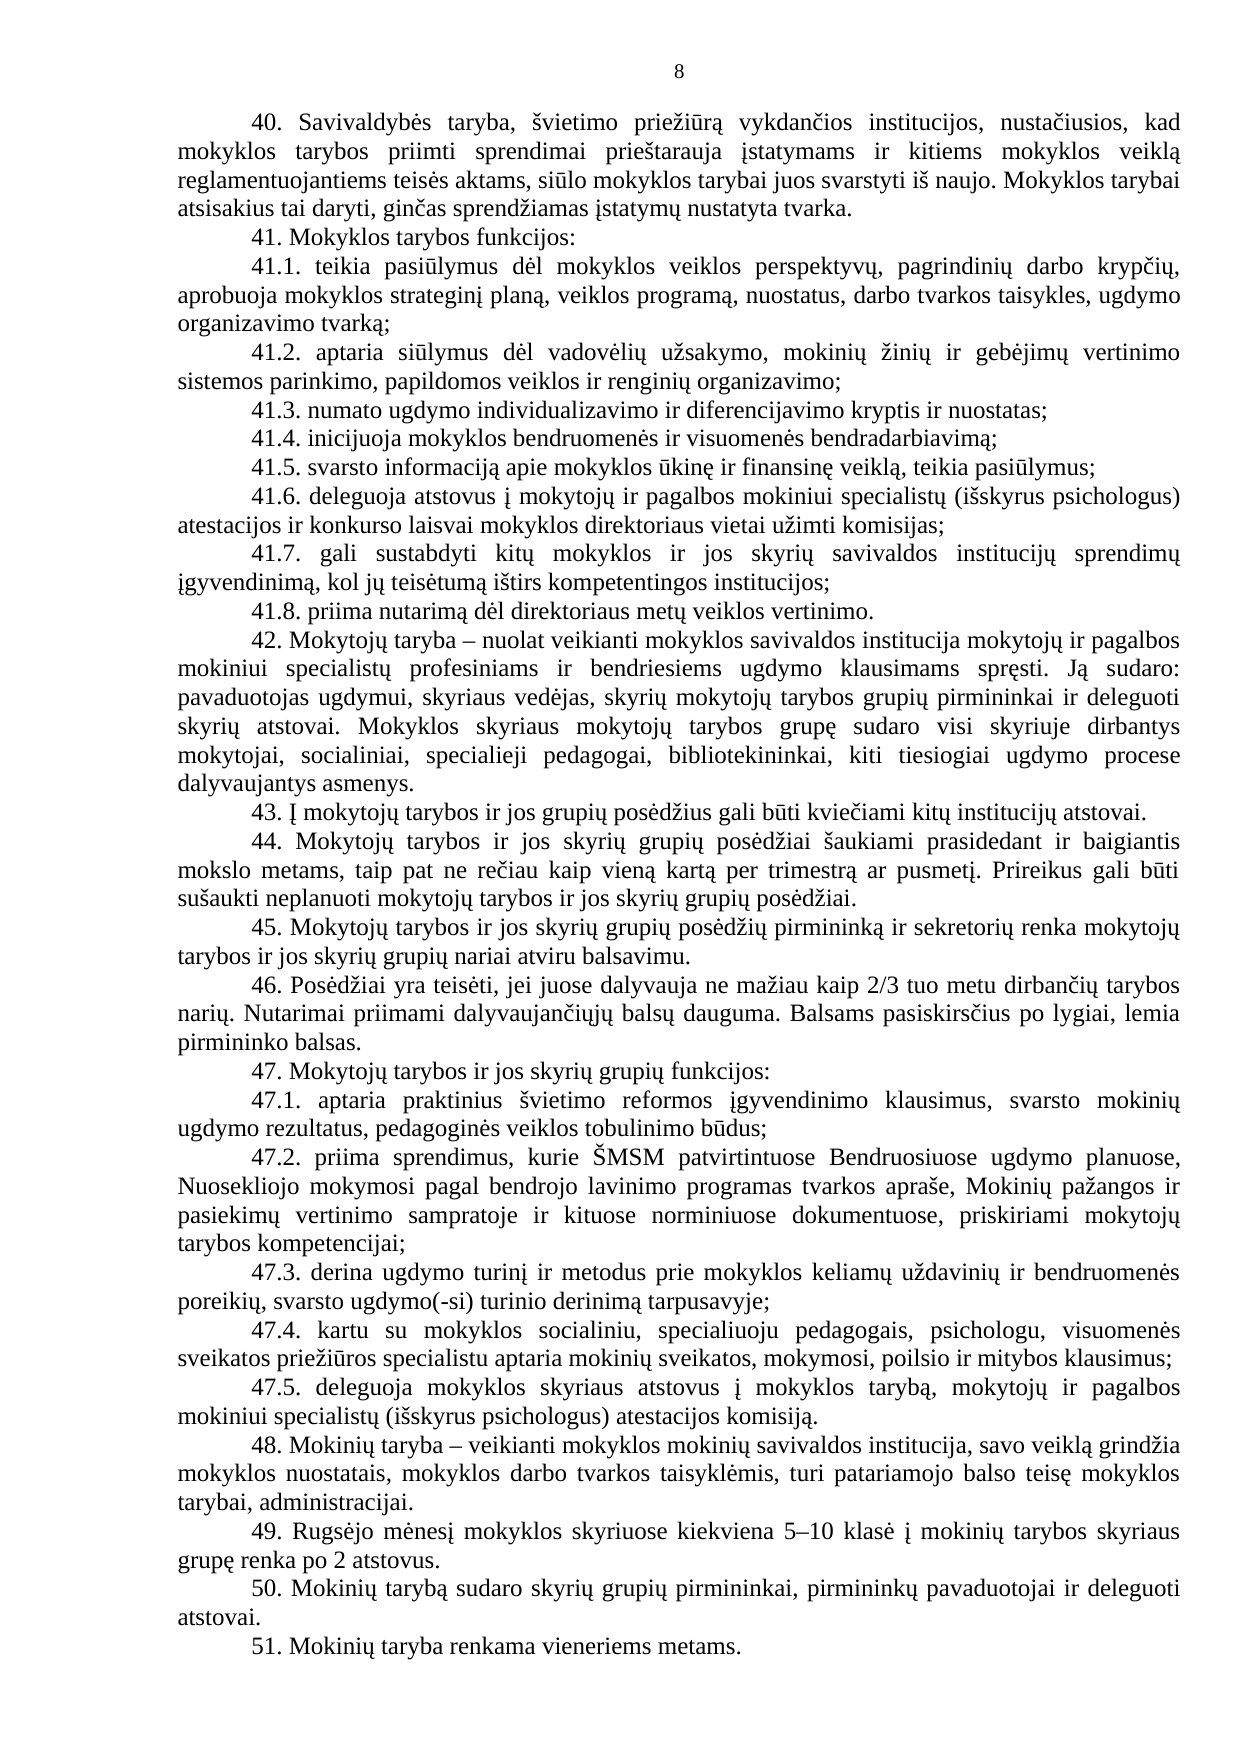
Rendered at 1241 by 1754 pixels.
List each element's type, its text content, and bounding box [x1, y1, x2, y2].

text 41.5. svarsto informaciją apie mokyklos ūkinę ir finansinę veiklą, teikia pasiūlymus; [177, 452, 1181, 481]
text 41.2. aptaria siūlymus dėl vadovėlių užsakymo, mokinių žinių ir gebėjimų vertinimo sistemos parinkimo, papildomos veiklos ir renginių organizavimo; [177, 337, 1181, 395]
text 41.3. numato ugdymo individualizavimo ir diferencijavimo kryptis ir nuostatas; [177, 395, 1181, 423]
text 47.4. kartu su mokyklos socialiniu, specialiuoju pedagogais, psichologu, visuomenės sveikatos priežiūros specialistu aptaria mokinių sveikatos, mokymosi, poilsio ir mitybos klausimus; [177, 1315, 1181, 1372]
text 46. Posėdžiai yra teisėti, jei juose dalyvauja ne mažiau kaip 2/3 tuo metu dirbančių tarybos narių. Nutarimai priimami dalyvaujančiųjų balsų dauguma. Balsams pasiskirsčius po lygiai, lemia pirmininko balsas. [177, 970, 1181, 1056]
text 41.4. inicijuoja mokyklos bendruomenės ir visuomenės bendradarbiavimą; [177, 423, 1181, 452]
text 49. Rugsėjo mėnesį mokyklos skyriuose kiekviena 5–10 klasė į mokinių tarybos skyriaus grupę renka po 2 atstovus. [177, 1516, 1181, 1573]
text 41.1. teikia pasiūlymus dėl mokyklos veiklos perspektyvų, pagrindinių darbo krypčių, aprobuoja mokyklos strateginį planą, veiklos programą, nuostatus, darbo tvarkos taisykles, ugdymo organizavimo tvarką; [177, 251, 1181, 337]
text 40. Savivaldybės taryba, švietimo priežiūrą vykdančios institucijos, nustačiusios, kad mokyklos tarybos priimti sprendimai prieštarauja įstatymams ir kitiems mokyklos veiklą reglamentuojantiems teisės aktams, siūlo mokyklos tarybai juos svarstyti iš naujo. Mokyklos tarybai atsisakius tai daryti, ginčas sprendžiamas įstatymų nustatyta tvarka. [177, 107, 1181, 222]
text 51. Mokinių taryba renkama vieneriems metams. [177, 1631, 1181, 1660]
text 47.3. derina ugdymo turinį ir metodus prie mokyklos keliamų uždavinių ir bendruomenės poreikių, svarsto ugdymo(-si) turinio derinimą tarpusavyje; [177, 1257, 1181, 1315]
text 43. Į mokytojų tarybos ir jos grupių posėdžius gali būti kviečiami kitų institucijų atstovai. [177, 797, 1181, 826]
text 45. Mokytojų tarybos ir jos skyrių grupių posėdžių pirmininką ir sekretorių renka mokytojų tarybos ir jos skyrių grupių nariai atviru balsavimu. [177, 912, 1181, 970]
text 48. Mokinių taryba – veikianti mokyklos mokinių savivaldos institucija, savo veiklą grindžia mokyklos nuostatais, mokyklos darbo tvarkos taisyklėmis, turi patariamojo balso teisę mokyklos tarybai, administracijai. [177, 1430, 1181, 1516]
text 47.5. deleguoja mokyklos skyriaus atstovus į mokyklos tarybą, mokytojų ir pagalbos mokiniui specialistų (išskyrus psichologus) atestacijos komisiją. [177, 1372, 1181, 1430]
text 47. Mokytojų tarybos ir jos skyrių grupių funkcijos: [177, 1056, 1181, 1085]
text 47.1. aptaria praktinius švietimo reformos įgyvendinimo klausimus, svarsto mokinių ugdymo rezultatus, pedagoginės veiklos tobulinimo būdus; [177, 1085, 1181, 1142]
text 41.6. deleguoja atstovus į mokytojų ir pagalbos mokiniui specialistų (išskyrus psichologus) atestacijos ir konkurso laisvai mokyklos direktoriaus vietai užimti komisijas; [177, 481, 1181, 538]
text 41.8. priima nutarimą dėl direktoriaus metų veiklos vertinimo. [177, 596, 1181, 625]
text 41.7. gali sustabdyti kitų mokyklos ir jos skyrių savivaldos institucijų sprendimų įgyvendinimą, kol jų teisėtumą ištirs kompetentingos institucijos; [177, 538, 1181, 596]
text 44. Mokytojų tarybos ir jos skyrių grupių posėdžiai šaukiami prasidedant ir baigiantis mokslo metams, taip pat ne rečiau kaip vieną kartą per trimestrą ar pusmetį. Prireikus gali būti sušaukti neplanuoti mokytojų tarybos ir jos skyrių grupių posėdžiai. [177, 826, 1181, 912]
text 42. Mokytojų taryba – nuolat veikianti mokyklos savivaldos institucija mokytojų ir pagalbos mokiniui specialistų profesiniams ir bendriesiems ugdymo klausimams spręsti. Ją sudaro: pavaduotojas ugdymui, skyriaus vedėjas, skyrių mokytojų tarybos grupių pirmininkai ir deleguoti skyrių atstovai. Mokyklos skyriaus mokytojų tarybos grupę sudaro visi skyriuje dirbantys mokytojai, socialiniai, specialieji pedagogai, bibliotekininkai, kiti tiesiogiai ugdymo procese dalyvaujantys asmenys. [177, 625, 1181, 797]
text 41. Mokyklos tarybos funkcijos: [177, 222, 1181, 251]
text 47.2. priima sprendimus, kurie ŠMSM patvirtintuose Bendruosiuose ugdymo planuose, Nuosekliojo mokymosi pagal bendrojo lavinimo programas tvarkos apraše, Mokinių pažangos ir pasiekimų vertinimo sampratoje ir kituose norminiuose dokumentuose, priskiriami mokytojų tarybos kompetencijai; [177, 1142, 1181, 1257]
text 50. Mokinių tarybą sudaro skyrių grupių pirmininkai, pirmininkų pavaduotojai ir deleguoti atstovai. [177, 1573, 1181, 1631]
